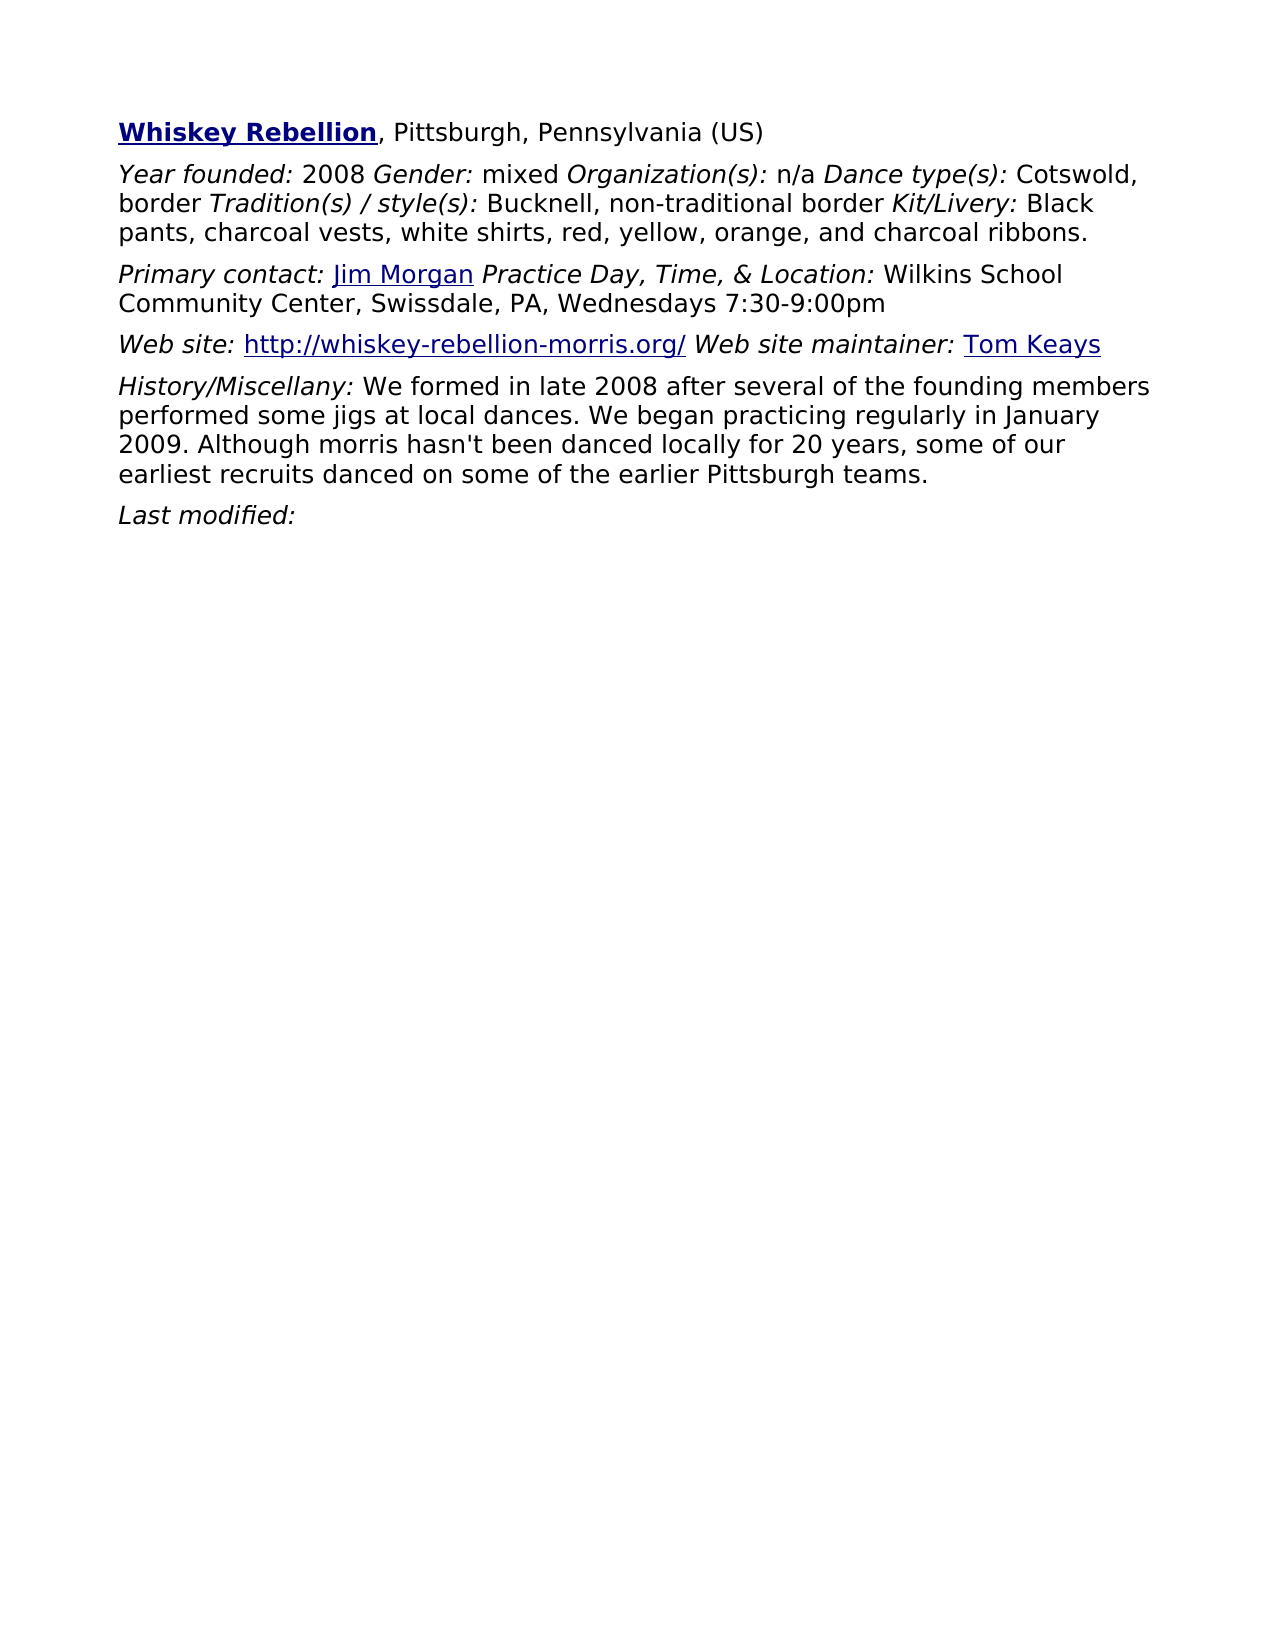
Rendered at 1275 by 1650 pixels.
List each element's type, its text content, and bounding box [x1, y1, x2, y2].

text History/Miscellany: We formed in late 2008 after several of the founding members performed some jigs at local dances. We began practicing regularly in January 2009. Although morris hasn't been danced locally for 20 years, some of our earliest recruits danced on some of the earlier Pittsburgh teams. [118, 372, 1157, 489]
text Last modified: [118, 501, 1157, 531]
text Year founded: 2008 Gender: mixed Organization(s): n/a Dance type(s): Cotswold, border Tradition(s) / style(s): Bucknell, non-traditional border Kit/Livery: Black pants, charcoal vests, white shirts, red, yellow, orange, and charcoal ribbons. [118, 160, 1157, 247]
text Primary contact: Jim Morgan Practice Day, Time, & Location: Wilkins School Community Center, Swissdale, PA, Wednesdays 7:30-9:00pm [118, 260, 1157, 318]
text Web site: http://whiskey-rebellion-morris.org/ Web site maintainer: Tom Keays [118, 331, 1157, 360]
text Whiskey Rebellion, Pittsburgh, Pennsylvania (US) [118, 118, 1157, 147]
